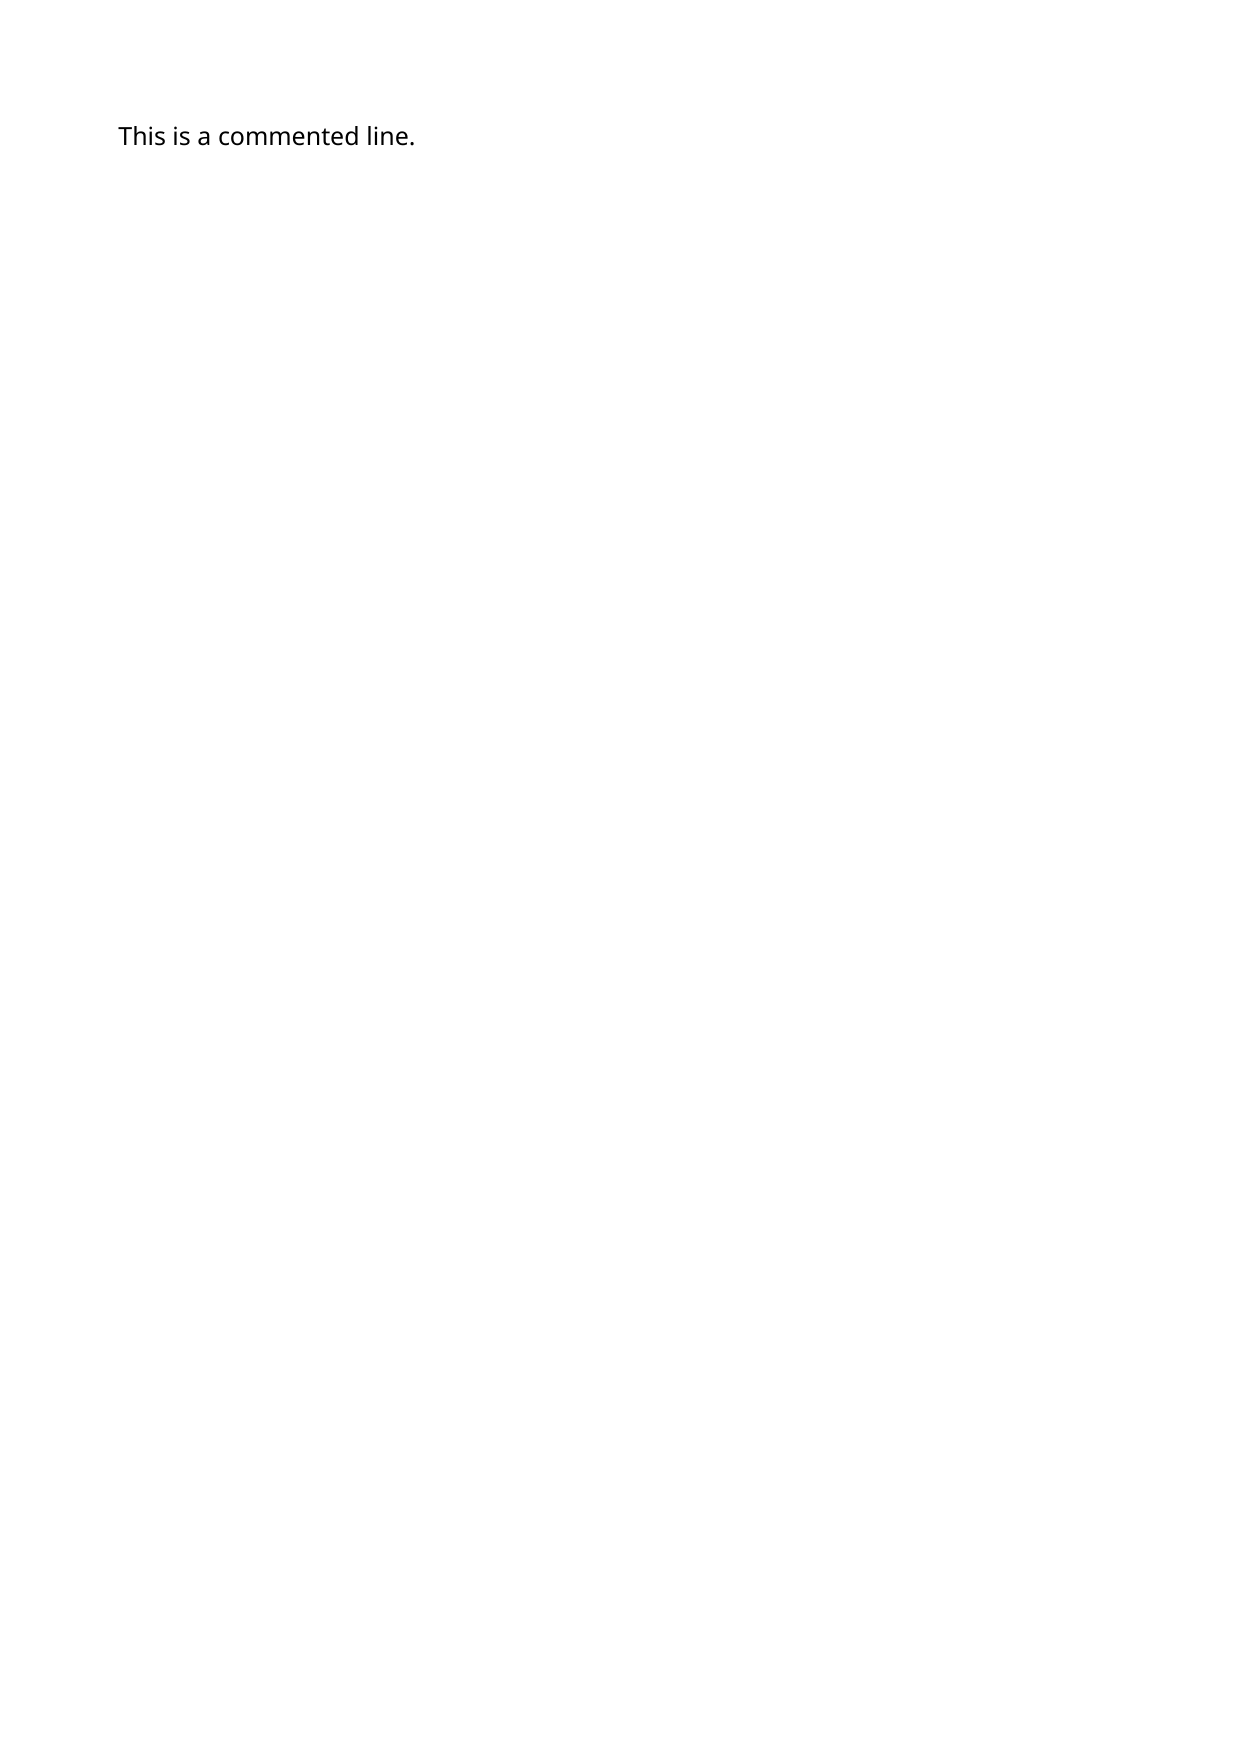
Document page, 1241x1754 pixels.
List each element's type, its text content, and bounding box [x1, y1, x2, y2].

text This is a commented line. [118, 118, 1122, 152]
